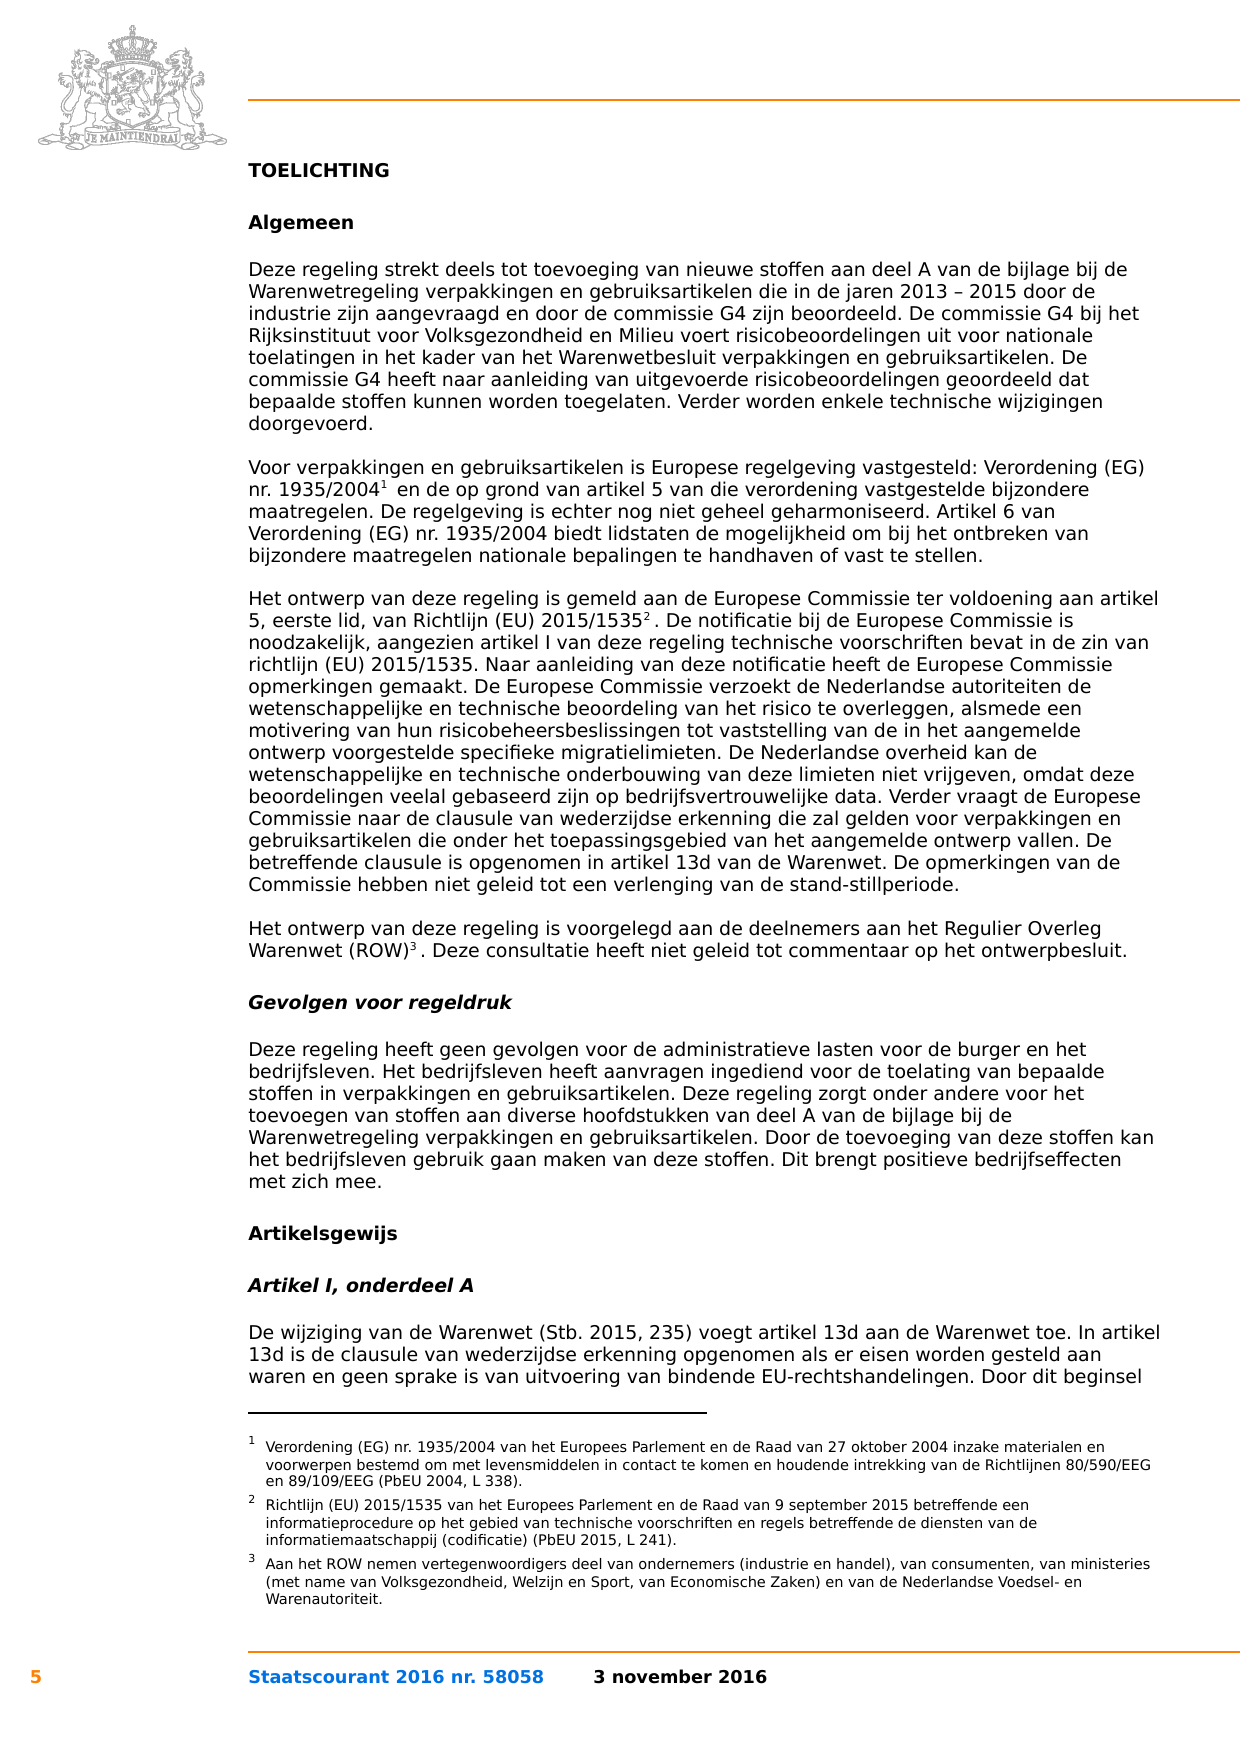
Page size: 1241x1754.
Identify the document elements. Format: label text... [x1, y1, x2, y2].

text Deze regeling strekt deels tot toevoeging van nieuwe stoffen aan deel A van de bijlage bij de Warenwetregeling verpakkingen en gebruiksartikelen die in de jaren 2013 – 2015 door de industrie zijn aangevraagd en door de commissie G4 zijn beoordeeld. De commissie G4 bij het Rijksinstituut voor Volksgezondheid en Milieu voert risicobeoordelingen uit voor nationale toelatingen in het kader van het Warenwetbesluit verpakkingen en gebruiksartikelen. De commissie G4 heeft naar aanleiding van uitgevoerde risicobeoordelingen geoordeeld dat bepaalde stoffen kunnen worden toegelaten. Verder worden enkele technische wijzigingen doorgevoerd. [248, 259, 1163, 435]
picture [38, 25, 227, 150]
text Aan het ROW nemen vertegenwoordigers deel van ondernemers (industrie en handel), van consumenten, van ministeries (met name van Volksgezondheid, Welzijn en Sport, van Economische Zaken) en van de Nederlandse Voedsel- en Warenautoriteit. [248, 1552, 1163, 1608]
text Verordening (EG) nr. 1935/2004 van het Europees Parlement en de Raad van 27 oktober 2004 inzake materialen en voorwerpen bestemd om met levensmiddelen in contact te komen en houdende intrekking van de Richtlijnen 80/590/EEG en 89/109/EEG (PbEU 2004, L 338). [248, 1434, 1163, 1490]
text Het ontwerp van deze regeling is gemeld aan de Europese Commissie ter voldoening aan artikel 5, eerste lid, van Richtlijn (EU) 2015/1535. De notificatie bij de Europese Commissie is noodzakelijk, aangezien artikel I van deze regeling technische voorschriften bevat in de zin van richtlijn (EU) 2015/1535. Naar aanleiding van deze notificatie heeft de Europese Commissie opmerkingen gemaakt. De Europese Commissie verzoekt de Nederlandse autoriteiten de wetenschappelijke en technische beoordeling van het risico te overleggen, alsmede een motivering van hun risicobeheersbeslissingen tot vaststelling van de in het aangemelde ontwerp voorgestelde specifieke migratielimieten. De Nederlandse overheid kan de wetenschappelijke en technische onderbouwing van deze limieten niet vrijgeven, omdat deze beoordelingen veelal gebaseerd zijn op bedrijfsvertrouwelijke data. Verder vraagt de Europese Commissie naar de clausule van wederzijdse erkenning die zal gelden voor verpakkingen en gebruiksartikelen die onder het toepassingsgebied van het aangemelde ontwerp vallen. De betreffende clausule is opgenomen in artikel 13d van de Warenwet. De opmerkingen van de Commissie hebben niet geleid tot een verlenging van de stand-stillperiode. [248, 588, 1163, 896]
subtitle TOELICHTING [248, 160, 1163, 182]
subtitle Artikelsgewijs [248, 1223, 1163, 1245]
subtitle Gevolgen voor regeldruk [248, 992, 1163, 1014]
text De wijziging van de Warenwet (Stb. 2015, 235) voegt artikel 13d aan de Warenwet toe. In artikel 13d is de clausule van wederzijdse erkenning opgenomen als er eisen worden gesteld aan waren en geen sprake is van uitvoering van bindende EU-rechtshandelingen. Door dit beginsel [248, 1322, 1163, 1388]
text Voor verpakkingen en gebruiksartikelen is Europese regelgeving vastgesteld: Verordening (EG) nr. 1935/2004 en de op grond van artikel 5 van die verordening vastgestelde bijzondere maatregelen. De regelgeving is echter nog niet geheel geharmoniseerd. Artikel 6 van Verordening (EG) nr. 1935/2004 biedt lidstaten de mogelijkheid om bij het ontbreken van bijzondere maatregelen nationale bepalingen te handhaven of vast te stellen. [248, 457, 1163, 566]
subtitle Algemeen [248, 212, 1163, 234]
text Richtlijn (EU) 2015/1535 van het Europees Parlement en de Raad van 9 september 2015 betreffende een informatieprocedure op het gebied van technische voorschriften en regels betreffende de diensten van de informatiemaatschappij (codificatie) (PbEU 2015, L 241). [248, 1493, 1163, 1549]
text Deze regeling heeft geen gevolgen voor de administratieve lasten voor de burger en het bedrijfsleven. Het bedrijfsleven heeft aanvragen ingediend voor de toelating van bepaalde stoffen in verpakkingen en gebruiksartikelen. Deze regeling zorgt onder andere voor het toevoegen van stoffen aan diverse hoofdstukken van deel A van de bijlage bij de Warenwetregeling verpakkingen en gebruiksartikelen. Door de toevoeging van deze stoffen kan het bedrijfsleven gebruik gaan maken van deze stoffen. Dit brengt positieve bedrijfseffecten met zich mee. [248, 1039, 1163, 1193]
text Het ontwerp van deze regeling is voorgelegd aan de deelnemers aan het Regulier Overleg Warenwet (ROW). Deze consultatie heeft niet geleid tot commentaar op het ontwerpbesluit. [248, 918, 1163, 962]
subtitle Artikel I, onderdeel A [248, 1275, 1163, 1297]
